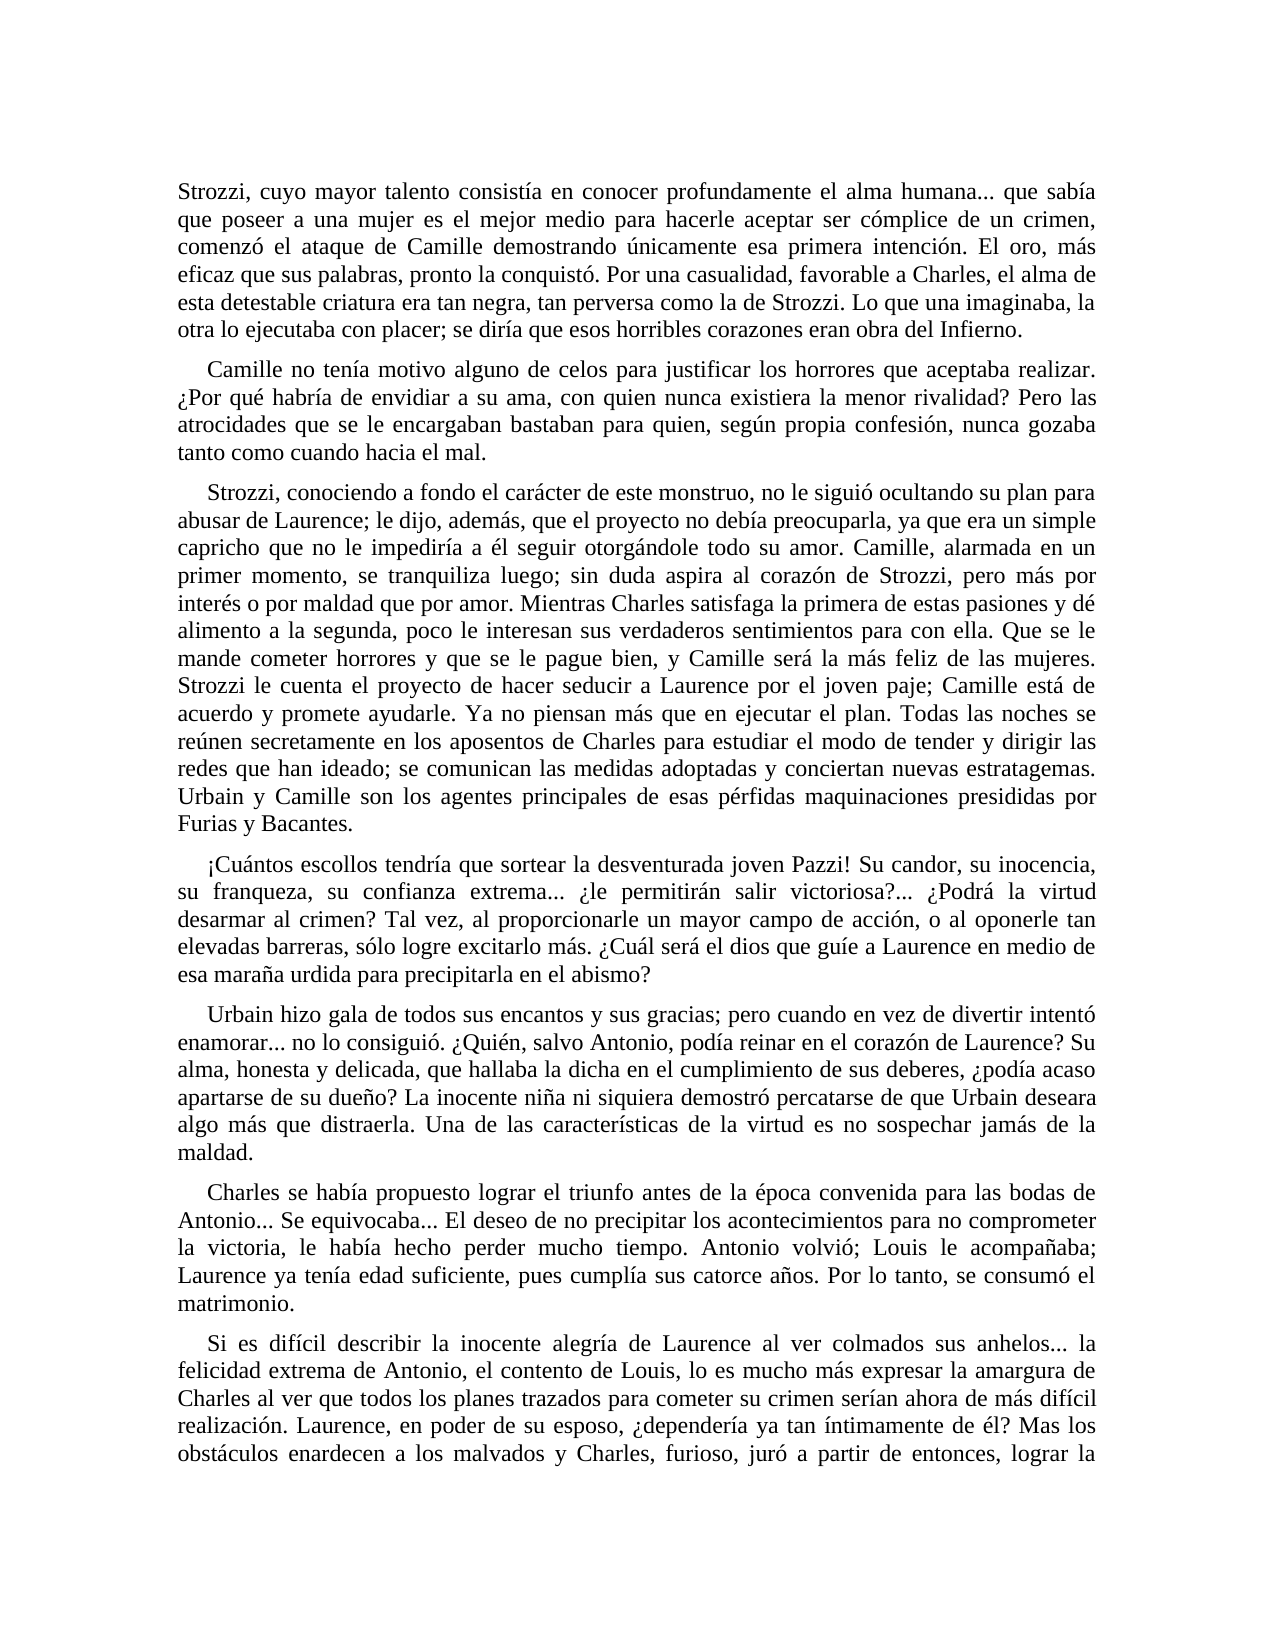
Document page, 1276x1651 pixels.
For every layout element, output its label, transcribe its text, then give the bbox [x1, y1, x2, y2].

text Si es difícil describir la inocente alegría de Laurence al ver colmados sus anhelos... la felicidad extrema de Antonio, el contento de Louis, lo es mucho más expresar la amargura de Charles al ver que todos los planes trazados para cometer su crimen serían ahora de más difícil realización. Laurence, en poder de su esposo, ¿dependería ya tan íntimamente de él? Mas los obstáculos enardecen a los malvados y Charles, furioso, juró a partir de entonces, lograr la [177, 1329, 1098, 1467]
text Strozzi, conociendo a fondo el carácter de este monstruo, no le siguió ocultando su plan para abusar de Laurence; le dijo, además, que el proyecto no debía preocuparla, ya que era un simple capricho que no le impediría a él seguir otorgándole todo su amor. Camille, alarmada en un primer momento, se tranquiliza luego; sin duda aspira al corazón de Strozzi, pero más por interés o por maldad que por amor. Mientras Charles satisfaga la primera de estas pasiones y dé alimento a la segunda, poco le interesan sus verdaderos sentimientos para con ella. Que se le mande cometer horrores y que se le pague bien, y Camille será la más feliz de las mujeres. Strozzi le cuenta el proyecto de hacer seducir a Laurence por el joven paje; Camille está de acuerdo y promete ayudarle. Ya no piensan más que en ejecutar el plan. Todas las noches se reúnen secretamente en los aposentos de Charles para estudiar el modo de tender y dirigir las redes que han ideado; se comunican las medidas adoptadas y conciertan nuevas estratagemas. Urbain y Camille son los agentes principales de esas pérfidas maquinaciones presididas por Furias y Bacantes. [177, 478, 1098, 837]
text Strozzi, cuyo mayor talento consistía en conocer profundamente el alma humana... que sabía que poseer a una mujer es el mejor medio para hacerle aceptar ser cómplice de un crimen, comenzó el ataque de Camille demostrando únicamente esa primera intención. El oro, más eficaz que sus palabras, pronto la conquistó. Por una casualidad, favorable a Charles, el alma de esta detestable criatura era tan negra, tan perversa como la de Strozzi. Lo que una imaginaba, la otra lo ejecutaba con placer; se diría que esos horribles corazones eran obra del Infierno. [177, 177, 1098, 343]
text Urbain hizo gala de todos sus encantos y sus gracias; pero cuando en vez de divertir intentó enamorar... no lo consiguió. ¿Quién, salvo Antonio, podía reinar en el corazón de Laurence? Su alma, honesta y delicada, que hallaba la dicha en el cumplimiento de sus deberes, ¿podía acaso apartarse de su dueño? La inocente niña ni siquiera demostró percatarse de que Urbain deseara algo más que distraerla. Una de las características de la virtud es no sospechar jamás de la maldad. [177, 1000, 1098, 1166]
text Camille no tenía motivo alguno de celos para justificar los horrores que aceptaba realizar. ¿Por qué habría de envidiar a su ama, con quien nunca existiera la menor rivalidad? Pero las atrocidades que se le encargaban bastaban para quien, según propia confesión, nunca gozaba tanto como cuando hacia el mal. [177, 355, 1098, 466]
text Charles se había propuesto lograr el triunfo antes de la época convenida para las bodas de Antonio... Se equivocaba... El deseo de no precipitar los acontecimientos para no comprometer la victoria, le había hecho perder mucho tiempo. Antonio volvió; Louis le acompañaba; Laurence ya tenía edad suficiente, pues cumplía sus catorce años. Por lo tanto, se consumó el matrimonio. [177, 1178, 1098, 1316]
text ¡Cuántos escollos tendría que sortear la desventurada joven Pazzi! Su candor, su inocencia, su franqueza, su confianza extrema... ¿le permitirán salir victoriosa?... ¿Podrá la virtud desarmar al crimen? Tal vez, al proporcionarle un mayor campo de acción, o al oponerle tan elevadas barreras, sólo logre excitarlo más. ¿Cuál será el dios que guíe a Laurence en medio de esa maraña urdida para precipitarla en el abismo? [177, 849, 1098, 988]
